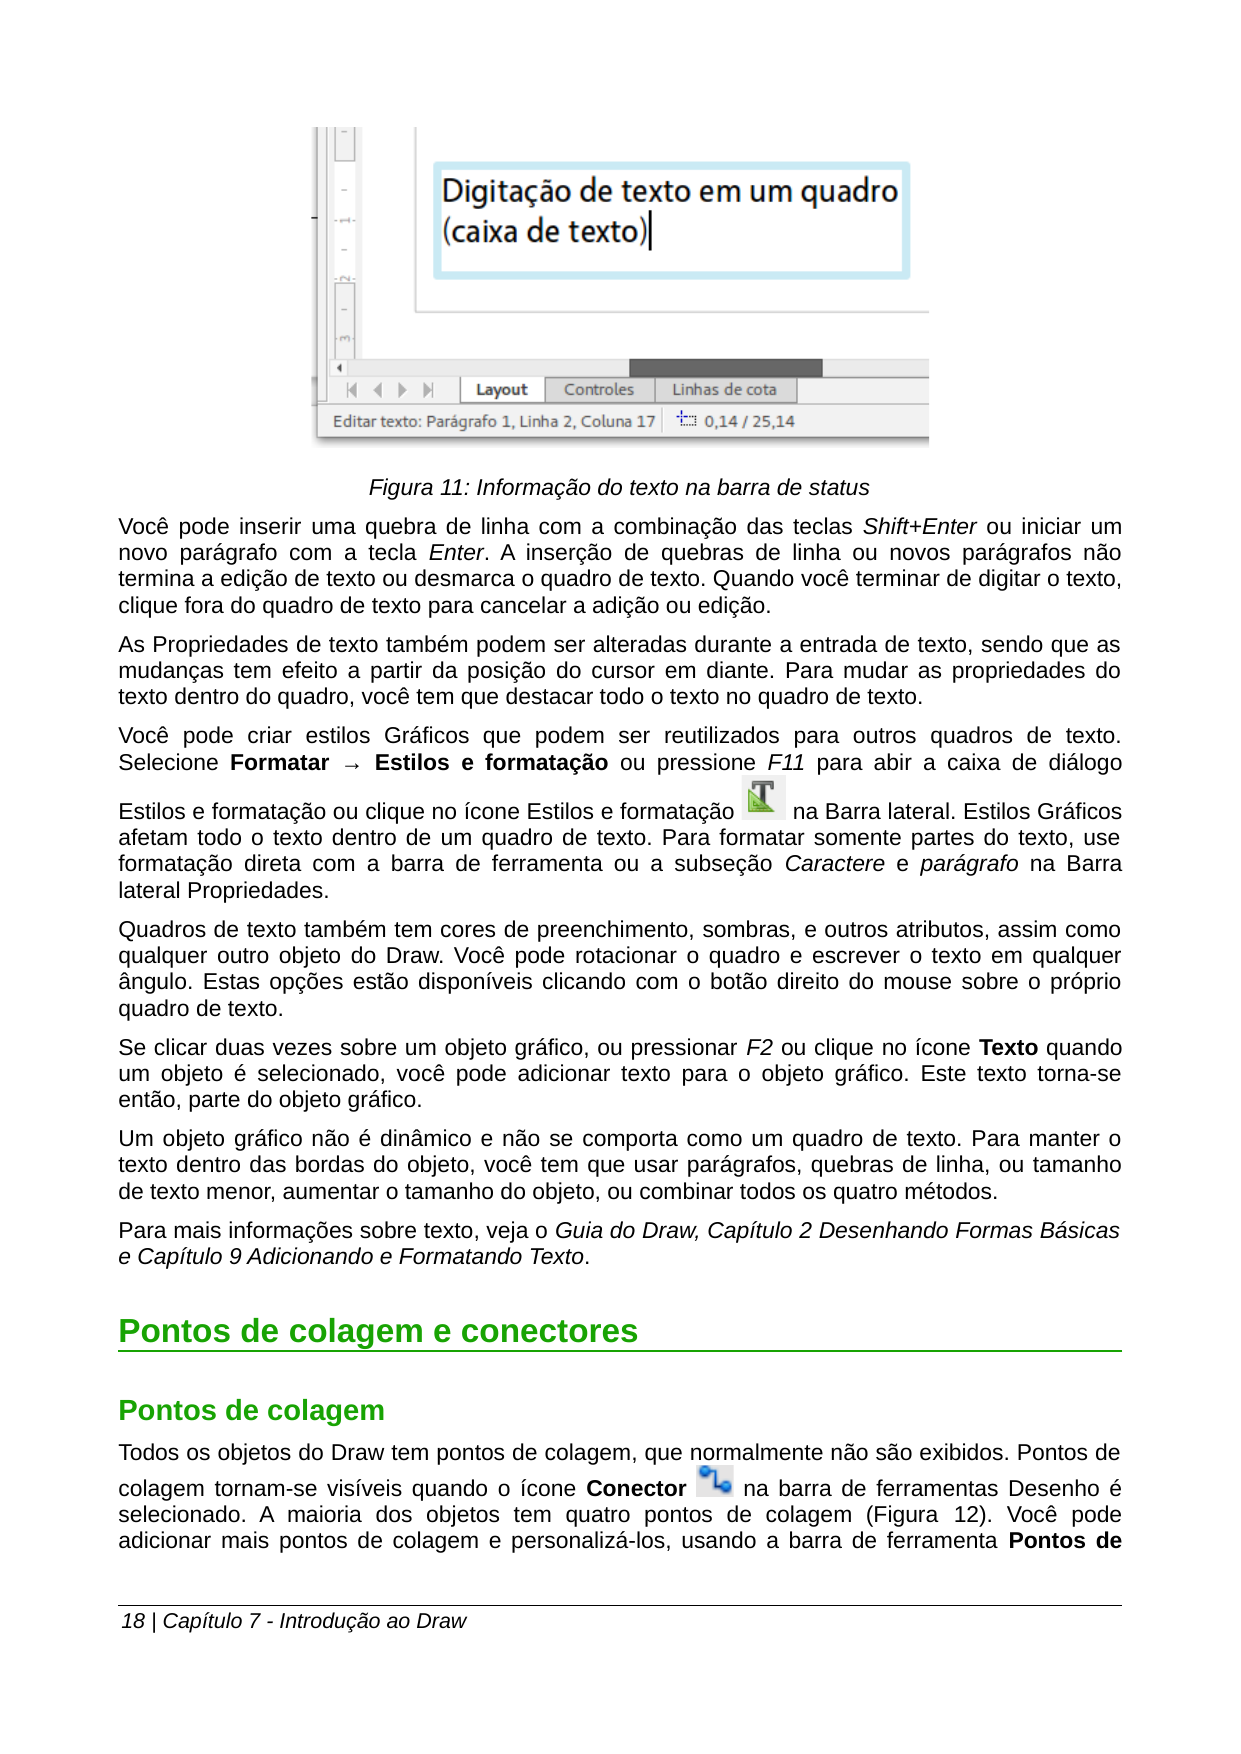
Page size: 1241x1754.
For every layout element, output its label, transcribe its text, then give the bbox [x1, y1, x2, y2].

picture [696, 1465, 734, 1497]
text Você pode criar estilos Gráficos que podem ser reutilizados para outros quadros de texto. Selecione Formatar → Estilos e formatação ou pressione F11 para abir a caixa de diálogo Estilos e formatação ou clique no ícone Estilos e formatação na Barra lateral. Estilos Gráficos afetam todo o texto dentro de um quadro de texto. Para formatar somente partes do texto, use formatação direta com a barra de ferramenta ou a subseção Caractere e parágrafo na Barra lateral Propriedades. [118, 722, 1122, 903]
text Quadros de texto também tem cores de preenchimento, sombras, e outros atributos, assim como qualquer outro objeto do Draw. Você pode rotacionar o quadro e escrever o texto em qualquer ângulo. Estas opções estão disponíveis clicando com o botão direito do mouse sobre o próprio quadro de texto. [118, 916, 1122, 1021]
list As Propriedades de texto também podem ser alteradas durante a entrada de texto, sendo que as mudanças tem efeito a partir da posição do cursor em diante. Para mudar as propriedades do texto dentro do quadro, você tem que destacar todo o texto no quadro de texto. [118, 631, 1122, 710]
list Para mais informações sobre texto, veja o Guia do Draw, Capítulo 2 Desenhando Formas Básicas e Capítulo 9 Adicionando e Formatando Texto. [118, 1217, 1122, 1269]
subtitle Pontos de colagem [118, 1393, 1122, 1427]
text Todos os objetos do Draw tem pontos de colagem, que normalmente não são exibidos. Pontos de colagem tornam-se visíveis quando o ícone Conector na barra de ferramentas Desenho é selecionado. A maioria dos objetos tem quatro pontos de colagem (Figura 12). Você pode adicionar mais pontos de colagem e personalizá-los, usando a barra de ferramenta Pontos de [118, 1438, 1122, 1554]
subtitle Pontos de colagem e conectores [118, 1311, 1122, 1350]
list Você pode inserir uma quebra de linha com a combinação das teclas Shift+Enter ou iniciar um novo parágrafo com a tecla Enter. A inserção de quebras de linha ou novos parágrafos não termina a edição de texto ou desmarca o quadro de texto. Quando você terminar de digitar o texto, clique fora do quadro de texto para cancelar a adição ou edição. [118, 513, 1122, 618]
list Figura 11: Informação do texto na barra de status [307, 474, 934, 501]
text Se clicar duas vezes sobre um objeto gráfico, ou pressionar F2 ou clique no ícone Texto quando um objeto é selecionado, você pode adicionar texto para o objeto gráfico. Este texto torna-se então, parte do objeto gráfico. [118, 1033, 1122, 1113]
text Um objeto gráfico não é dinâmico e não se comporta como um quadro de texto. Para manter o texto dentro das bordas do objeto, você tem que usar parágrafos, quebras de linha, ou tamanho de texto menor, aumentar o tamanho do objeto, ou combinar todos os quatro métodos. [118, 1125, 1122, 1204]
picture [311, 127, 930, 448]
